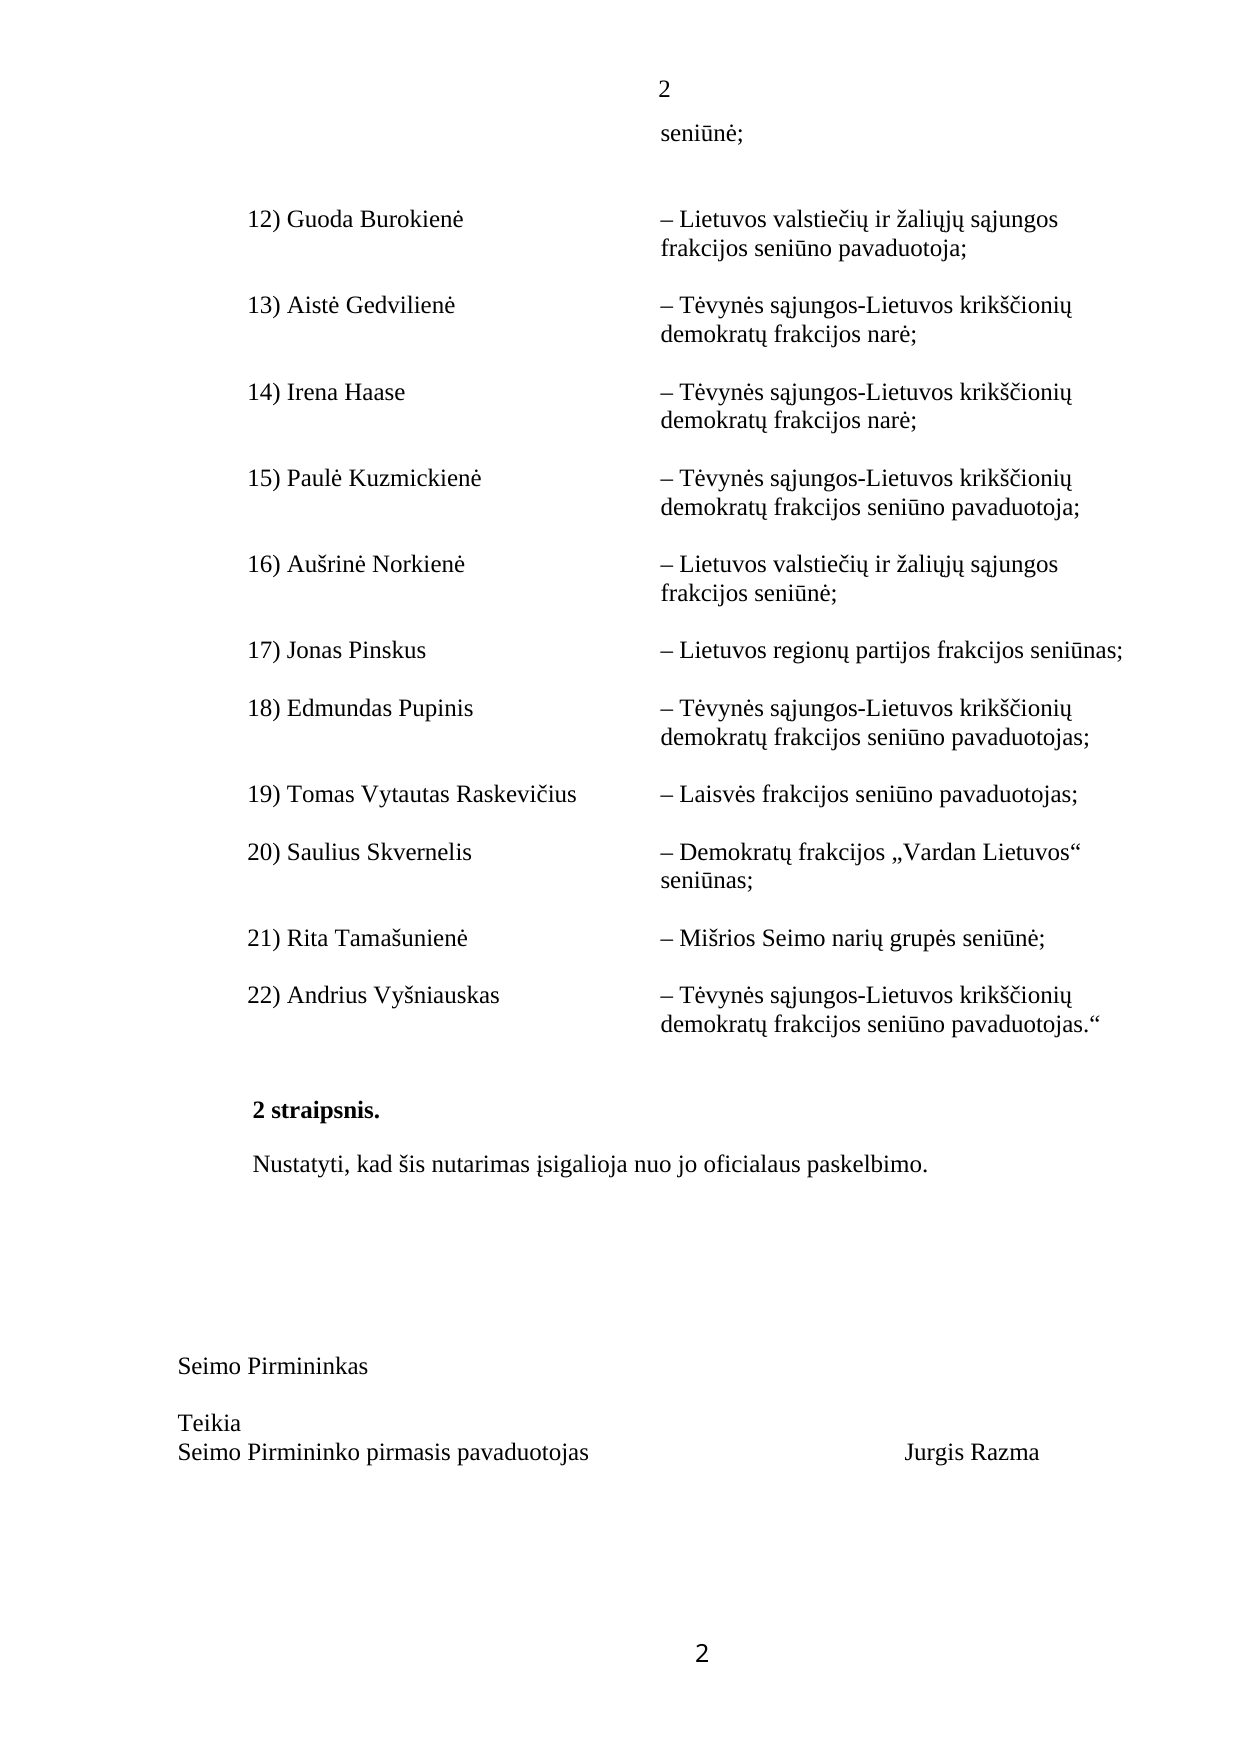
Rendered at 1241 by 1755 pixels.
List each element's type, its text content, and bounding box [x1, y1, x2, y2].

table_cell [236, 118, 649, 147]
table_cell [649, 751, 1151, 779]
table_cell [236, 147, 649, 176]
table_cell 12) Guoda Burokienė [236, 176, 649, 262]
table_cell 21) Rita Tamašunienė [236, 923, 649, 952]
table_cell 13) Aistė Gedvilienė [236, 291, 649, 348]
table_cell [649, 147, 1151, 176]
table_cell [236, 1038, 649, 1067]
table_cell – Lietuvos valstiečių ir žaliųjų sąjungos frakcijos seniūno pavaduotoja; [649, 176, 1151, 262]
table_cell – Tėvynės sąjungos-Lietuvos krikščionių demokratų frakcijos narė; [649, 377, 1151, 434]
table_cell – Tėvynės sąjungos-Lietuvos krikščionių demokratų frakcijos seniūno pavaduotoja; [649, 463, 1151, 521]
table_cell [236, 751, 649, 779]
table_cell [649, 434, 1151, 463]
table_cell [236, 348, 649, 377]
text 2 straipsnis. [177, 1096, 1152, 1124]
table_cell [649, 607, 1151, 636]
table_cell 18) Edmundas Pupinis [236, 693, 649, 751]
table_cell 16) Aušrinė Norkienė [236, 549, 649, 607]
table_cell – Tėvynės sąjungos-Lietuvos krikščionių demokratų frakcijos seniūno pavaduotojas; [649, 693, 1151, 751]
table_cell [236, 607, 649, 636]
table_cell [236, 808, 649, 837]
table_cell [236, 434, 649, 463]
table_cell – Tėvynės sąjungos-Lietuvos krikščionių demokratų frakcijos narė; [649, 291, 1151, 348]
table_cell 22) Andrius Vyšniauskas [236, 981, 649, 1038]
table_cell – Tėvynės sąjungos-Lietuvos krikščionių demokratų frakcijos seniūno pavaduotojas.“ [649, 981, 1151, 1038]
table_cell – Lietuvos regionų partijos frakcijos seniūnas; [649, 636, 1151, 664]
table_cell 19) Tomas Vytautas Raskevičius [236, 779, 649, 808]
table_cell [649, 348, 1151, 377]
text Nustatyti, kad šis nutarimas įsigalioja nuo jo oficialaus paskelbimo. [177, 1139, 1152, 1178]
table_cell [236, 894, 649, 923]
table_cell [236, 521, 649, 549]
table_cell seniūnė; [649, 118, 1151, 147]
table_cell – Demokratų frakcijos „Vardan Lietuvos“ seniūnas; [649, 837, 1151, 894]
table_cell [649, 952, 1151, 981]
table_cell [649, 262, 1151, 291]
table_cell [649, 1038, 1151, 1067]
table_cell [649, 664, 1151, 693]
table_cell – Mišrios Seimo narių grupės seniūnė; [649, 923, 1151, 952]
table_cell [649, 808, 1151, 837]
table_cell [236, 664, 649, 693]
table_cell – Lietuvos valstiečių ir žaliųjų sąjungos frakcijos seniūnė; [649, 549, 1151, 607]
table_cell 14) Irena Haase [236, 377, 649, 434]
table_cell [236, 952, 649, 981]
table_cell 20) Saulius Skvernelis [236, 837, 649, 894]
table_cell – Laisvės frakcijos seniūno pavaduotojas; [649, 779, 1151, 808]
text Teikia [177, 1408, 1152, 1437]
table_cell [236, 262, 649, 291]
text Seimo Pirmininko pirmasis pavaduotojas (Parašas Jurgis Razma [177, 1437, 1152, 1466]
table_cell 15) Paulė Kuzmickienė [236, 463, 649, 521]
text Seimo Pirmininkas [177, 1351, 1152, 1379]
table_cell [649, 521, 1151, 549]
table_cell [649, 894, 1151, 923]
table_cell 17) Jonas Pinskus [236, 636, 649, 664]
